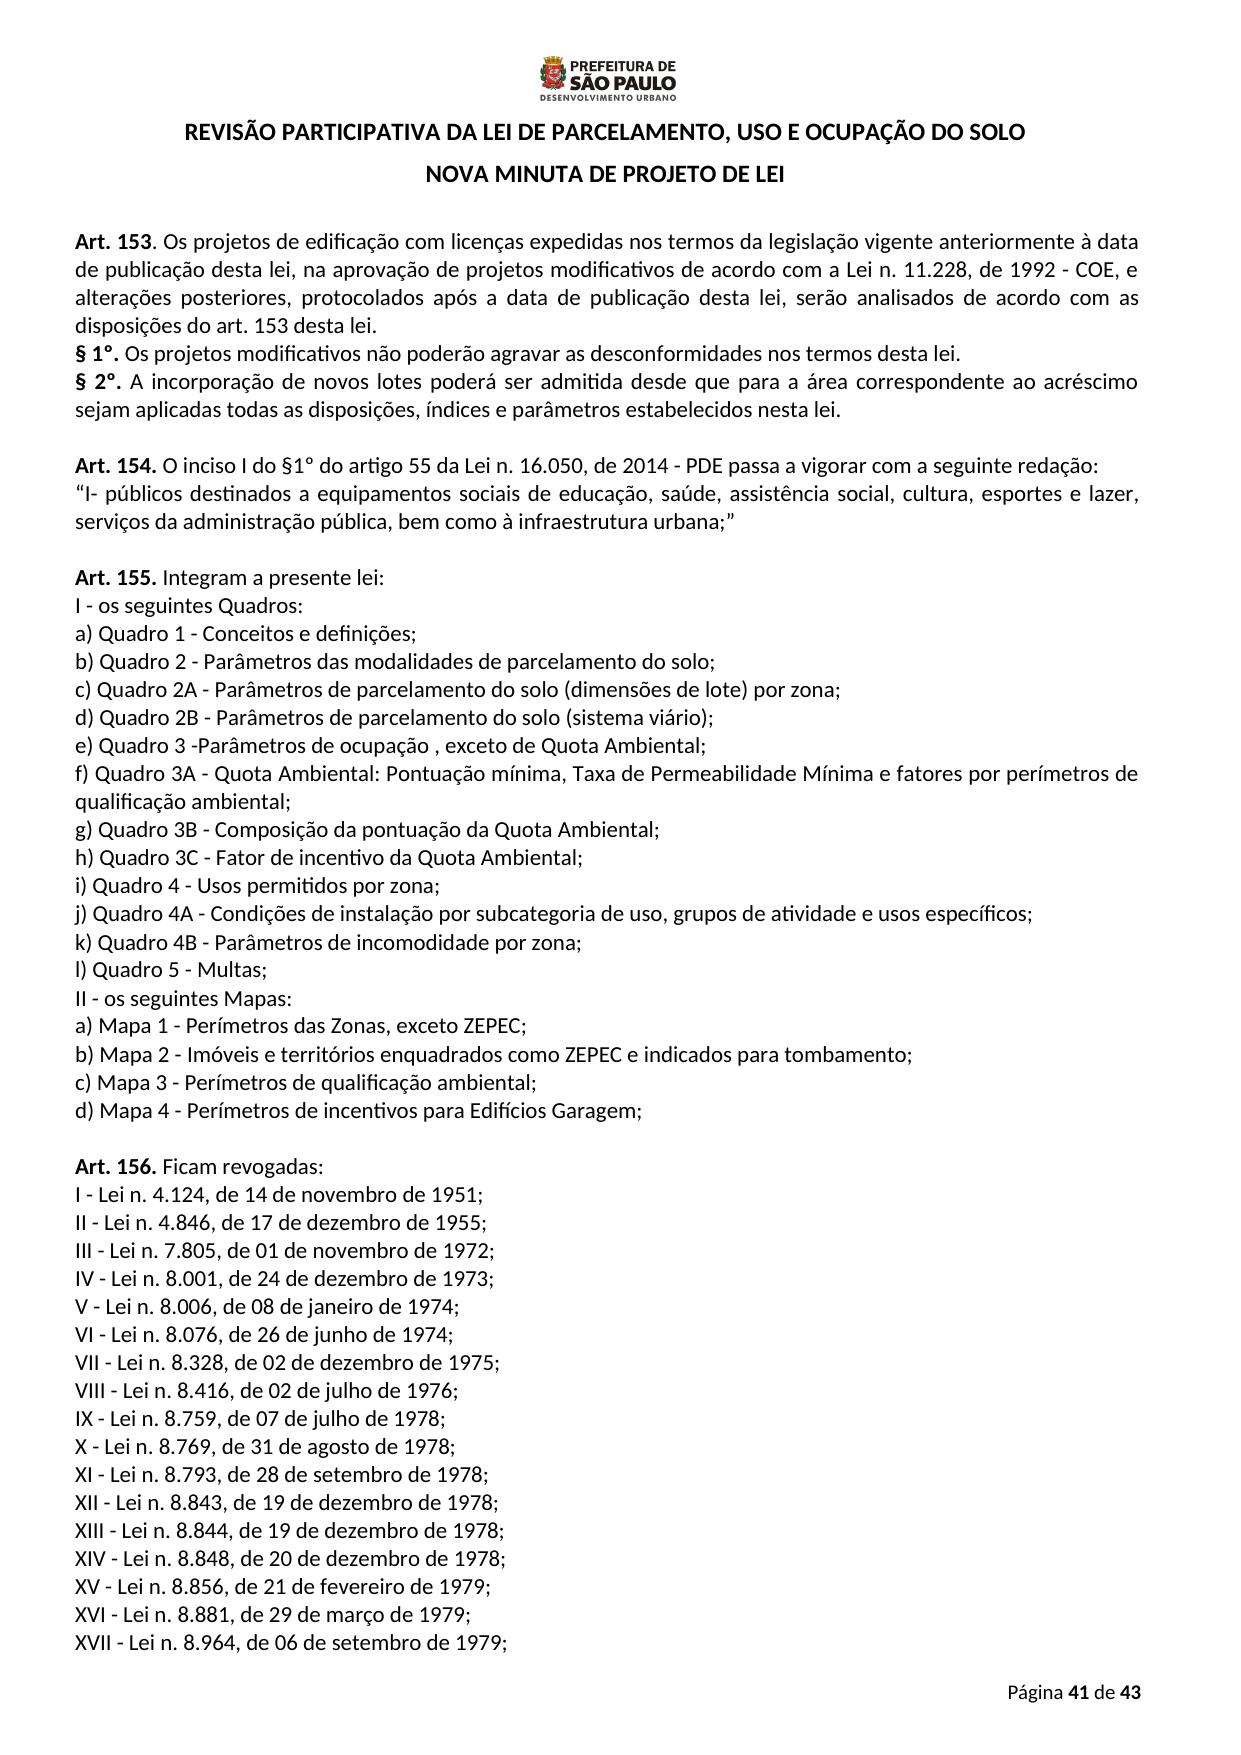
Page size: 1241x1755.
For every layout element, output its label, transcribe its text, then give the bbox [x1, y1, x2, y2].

text VII - Lei n. 8.328, de 02 de dezembro de 1975; [75, 1348, 1141, 1376]
text “I- públicos destinados a equipamentos sociais de educação, saúde, assistência social, cultura, esportes e lazer, serviços da administração pública, bem como à infraestrutura urbana;” [75, 479, 1141, 535]
text f) Quadro 3A - Quota Ambiental: Pontuação mínima, Taxa de Permeabilidade Mínima e fatores por perímetros de qualificação ambiental; [75, 759, 1141, 816]
text Art. 155. Integram a presente lei: [75, 563, 1141, 591]
text XVII - Lei n. 8.964, de 06 de setembro de 1979; [75, 1628, 1141, 1656]
text i) Quadro 4 - Usos permitidos por zona; [75, 872, 1141, 899]
text k) Quadro 4B - Parâmetros de incomodidade por zona; [75, 928, 1141, 956]
text j) Quadro 4A - Condições de instalação por subcategoria de uso, grupos de atividade e usos específicos; [75, 899, 1141, 928]
text Art. 154. O inciso I do §1º do artigo 55 da Lei n. 16.050, de 2014 - PDE passa a vigorar com a seguinte redação: [75, 451, 1141, 479]
text II - Lei n. 4.846, de 17 de dezembro de 1955; [75, 1208, 1141, 1236]
text h) Quadro 3C - Fator de incentivo da Quota Ambiental; [75, 843, 1141, 872]
text c) Quadro 2A - Parâmetros de parcelamento do solo (dimensões de lote) por zona; [75, 675, 1141, 703]
text I - Lei n. 4.124, de 14 de novembro de 1951; [75, 1180, 1141, 1208]
text II - os seguintes Mapas: [75, 984, 1141, 1012]
text XVI - Lei n. 8.881, de 29 de março de 1979; [75, 1600, 1141, 1628]
text VIII - Lei n. 8.416, de 02 de julho de 1976; [75, 1376, 1141, 1404]
text l) Quadro 5 - Multas; [75, 956, 1141, 984]
text X - Lei n. 8.769, de 31 de agosto de 1978; [75, 1432, 1141, 1460]
text a) Quadro 1 - Conceitos e definições; [75, 619, 1141, 647]
text XIV - Lei n. 8.848, de 20 de dezembro de 1978; [75, 1544, 1141, 1572]
text V - Lei n. 8.006, de 08 de janeiro de 1974; [75, 1292, 1141, 1320]
text b) Mapa 2 - Imóveis e territórios enquadrados como ZEPEC e indicados para tombamento; [75, 1040, 1141, 1068]
text g) Quadro 3B - Composição da pontuação da Quota Ambiental; [75, 816, 1141, 843]
text VI - Lei n. 8.076, de 26 de junho de 1974; [75, 1320, 1141, 1348]
text Art. 156. Ficam revogadas: [75, 1152, 1141, 1180]
text IV - Lei n. 8.001, de 24 de dezembro de 1973; [75, 1264, 1141, 1292]
text § 1º. Os projetos modificativos não poderão agravar as desconformidades nos termos desta lei. [75, 339, 1141, 367]
text I - os seguintes Quadros: [75, 591, 1141, 619]
text a) Mapa 1 - Perímetros das Zonas, exceto ZEPEC; [75, 1012, 1141, 1040]
text XII - Lei n. 8.843, de 19 de dezembro de 1978; [75, 1488, 1141, 1516]
text c) Mapa 3 - Perímetros de qualificação ambiental; [75, 1068, 1141, 1096]
text III - Lei n. 7.805, de 01 de novembro de 1972; [75, 1236, 1141, 1264]
text XV - Lei n. 8.856, de 21 de fevereiro de 1979; [75, 1572, 1141, 1600]
text d) Quadro 2B - Parâmetros de parcelamento do solo (sistema viário); [75, 703, 1141, 731]
text XIII - Lei n. 8.844, de 19 de dezembro de 1978; [75, 1516, 1141, 1544]
text § 2º. A incorporação de novos lotes poderá ser admitida desde que para a área correspondente ao acréscimo sejam aplicadas todas as disposições, índices e parâmetros estabelecidos nesta lei. [75, 367, 1141, 423]
text Art. 153. Os projetos de edificação com licenças expedidas nos termos da legislação vigente anteriormente à data de publicação desta lei, na aprovação de projetos modificativos de acordo com a Lei n. 11.228, de 1992 - COE, e alterações posteriores, protocolados após a data de publicação desta lei, serão analisados de acordo com as disposições do art. 153 desta lei. [75, 227, 1141, 339]
text e) Quadro 3 -Parâmetros de ocupação , exceto de Quota Ambiental; [75, 731, 1141, 759]
text IX - Lei n. 8.759, de 07 de julho de 1978; [75, 1404, 1141, 1432]
text XI - Lei n. 8.793, de 28 de setembro de 1978; [75, 1460, 1141, 1488]
text d) Mapa 4 - Perímetros de incentivos para Edifícios Garagem; [75, 1096, 1141, 1124]
text b) Quadro 2 - Parâmetros das modalidades de parcelamento do solo; [75, 647, 1141, 675]
